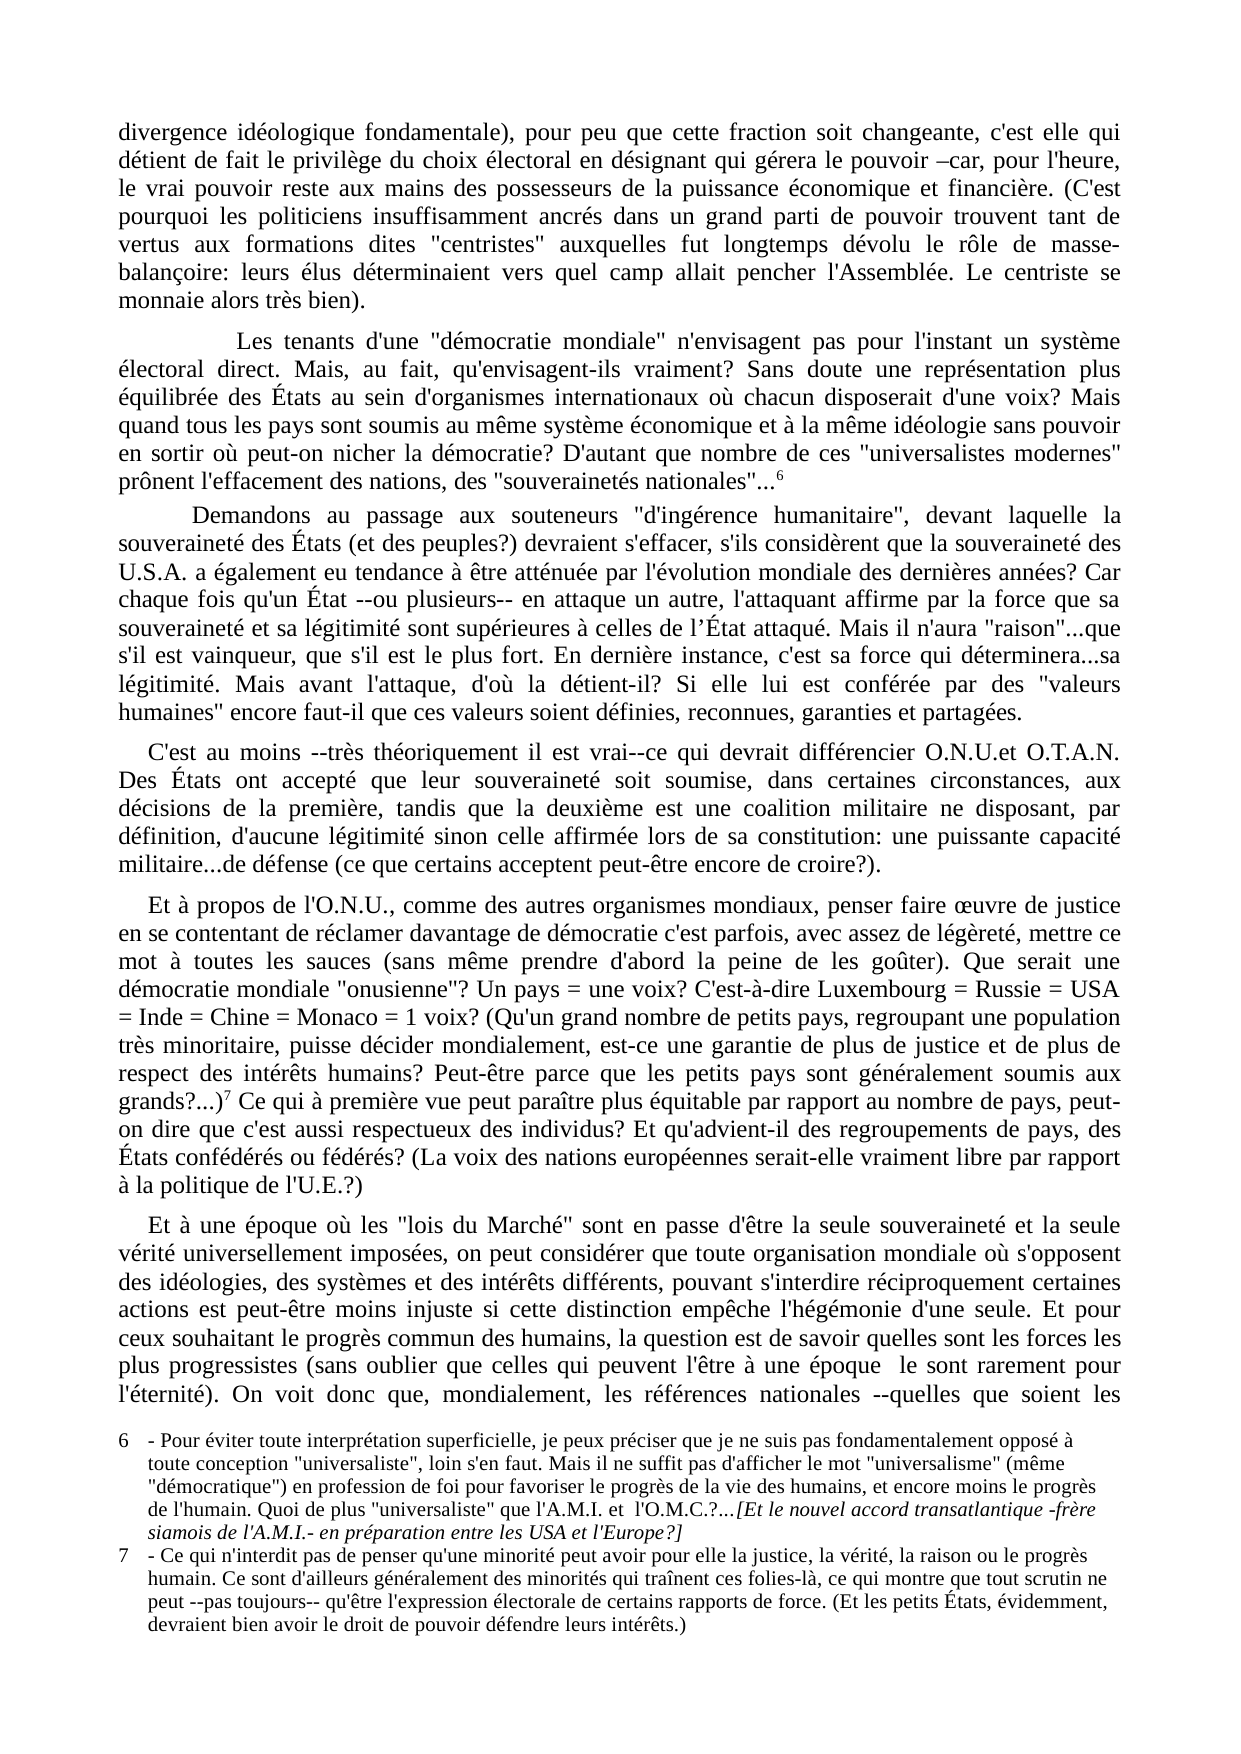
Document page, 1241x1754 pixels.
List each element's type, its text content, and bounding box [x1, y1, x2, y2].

text - Ce qui n'interdit pas de penser qu'une minorité peut avoir pour elle la justice, la vérité, la raison ou le progrès humain. Ce sont d'ailleurs généralement des minorités qui traînent ces folies-là, ce qui montre que tout scrutin ne peut --pas toujours-- qu'être l'expression électorale de certains rapports de force. (Et les petits États, évidemment, devraient bien avoir le droit de pouvoir défendre leurs intérêts.) [118, 1544, 1122, 1636]
text Les tenants d'une "démocratie mondiale" n'envisagent pas pour l'instant un système électoral direct. Mais, au fait, qu'envisagent-ils vraiment? Sans doute une représentation plus équilibrée des États au sein d'organismes internationaux où chacun disposerait d'une voix? Mais quand tous les pays sont soumis au même système économique et à la même idéologie sans pouvoir en sortir où peut-on nicher la démocratie? D'autant que nombre de ces "universalistes modernes" prônent l'effacement des nations, des "souverainetés nationales"... [118, 327, 1122, 495]
text Et à propos de l'O.N.U., comme des autres organismes mondiaux, penser faire œuvre de justice en se contentant de réclamer davantage de démocratie c'est parfois, avec assez de légèreté, mettre ce mot à toutes les sauces (sans même prendre d'abord la peine de les goûter). Que serait une démocratie mondiale "onusienne"? Un pays = une voix? C'est-à-dire Luxembourg = Russie = USA = Inde = Chine = Monaco = 1 voix? (Qu'un grand nombre de petits pays, regroupant une population très minoritaire, puisse décider mondialement, est-ce une garantie de plus de justice et de plus de respect des intérêts humains? Peut-être parce que les petits pays sont généralement soumis aux grands?...) Ce qui à première vue peut paraître plus équitable par rapport au nombre de pays, peut-on dire que c'est aussi respectueux des individus? Et qu'advient-il des regroupements de pays, des États confédérés ou fédérés? (La voix des nations européennes serait-elle vraiment libre par rapport à la politique de l'U.E.?) [118, 891, 1122, 1199]
text Demandons au passage aux souteneurs "d'ingérence humanitaire", devant laquelle la souveraineté des États (et des peuples?) devraient s'effacer, s'ils considèrent que la souveraineté des U.S.A. a également eu tendance à être atténuée par l'évolution mondiale des dernières années? Car chaque fois qu'un État --ou plusieurs-- en attaque un autre, l'attaquant affirme par la force que sa souveraineté et sa légitimité sont supérieures à celles de l’État attaqué. Mais il n'aura "raison"...que s'il est vainqueur, que s'il est le plus fort. En dernière instance, c'est sa force qui déterminera...sa légitimité. Mais avant l'attaque, d'où la détient-il? Si elle lui est conférée par des "valeurs humaines" encore faut-il que ces valeurs soient définies, reconnues, garanties et partagées. [118, 501, 1122, 726]
text C'est au moins --très théoriquement il est vrai--ce qui devrait différencier O.N.U.et O.T.A.N. Des États ont accepté que leur souveraineté soit soumise, dans certaines circonstances, aux décisions de la première, tandis que la deuxième est une coalition militaire ne disposant, par définition, d'aucune légitimité sinon celle affirmée lors de sa constitution: une puissante capacité militaire...de défense (ce que certains acceptent peut-être encore de croire?). [118, 738, 1122, 878]
text Et à une époque où les "lois du Marché" sont en passe d'être la seule souveraineté et la seule vérité universellement imposées, on peut considérer que toute organisation mondiale où s'opposent des idéologies, des systèmes et des intérêts différents, pouvant s'interdire réciproquement certaines actions est peut-être moins injuste si cette distinction empêche l'hégémonie d'une seule. Et pour ceux souhaitant le progrès commun des humains, la question est de savoir quelles sont les forces les plus progressistes (sans oublier que celles qui peuvent l'être à une époque le sont rarement pour l'éternité). On voit donc que, mondialement, les références nationales --quelles que soient les [118, 1211, 1122, 1407]
text divergence idéologique fondamentale), pour peu que cette fraction soit changeante, c'est elle qui détient de fait le privilège du choix électoral en désignant qui gérera le pouvoir –car, pour l'heure, le vrai pouvoir reste aux mains des possesseurs de la puissance économique et financière. (C'est pourquoi les politiciens insuffisamment ancrés dans un grand parti de pouvoir trouvent tant de vertus aux formations dites "centristes" auxquelles fut longtemps dévolu le rôle de masse-balançoire: leurs élus déterminaient vers quel camp allait pencher l'Assemblée. Le centriste se monnaie alors très bien). [118, 118, 1122, 314]
text - Pour éviter toute interprétation superficielle, je peux préciser que je ne suis pas fondamentalement opposé à toute conception "universaliste", loin s'en faut. Mais il ne suffit pas d'afficher le mot "universalisme" (même "démocratique") en profession de foi pour favoriser le progrès de la vie des humains, et encore moins le progrès de l'humain. Quoi de plus "universaliste" que l'A.M.I. et l'O.M.C.?...[Et le nouvel accord transatlantique -frère siamois de l'A.M.I.- en préparation entre les USA et l'Europe?] [118, 1428, 1122, 1544]
